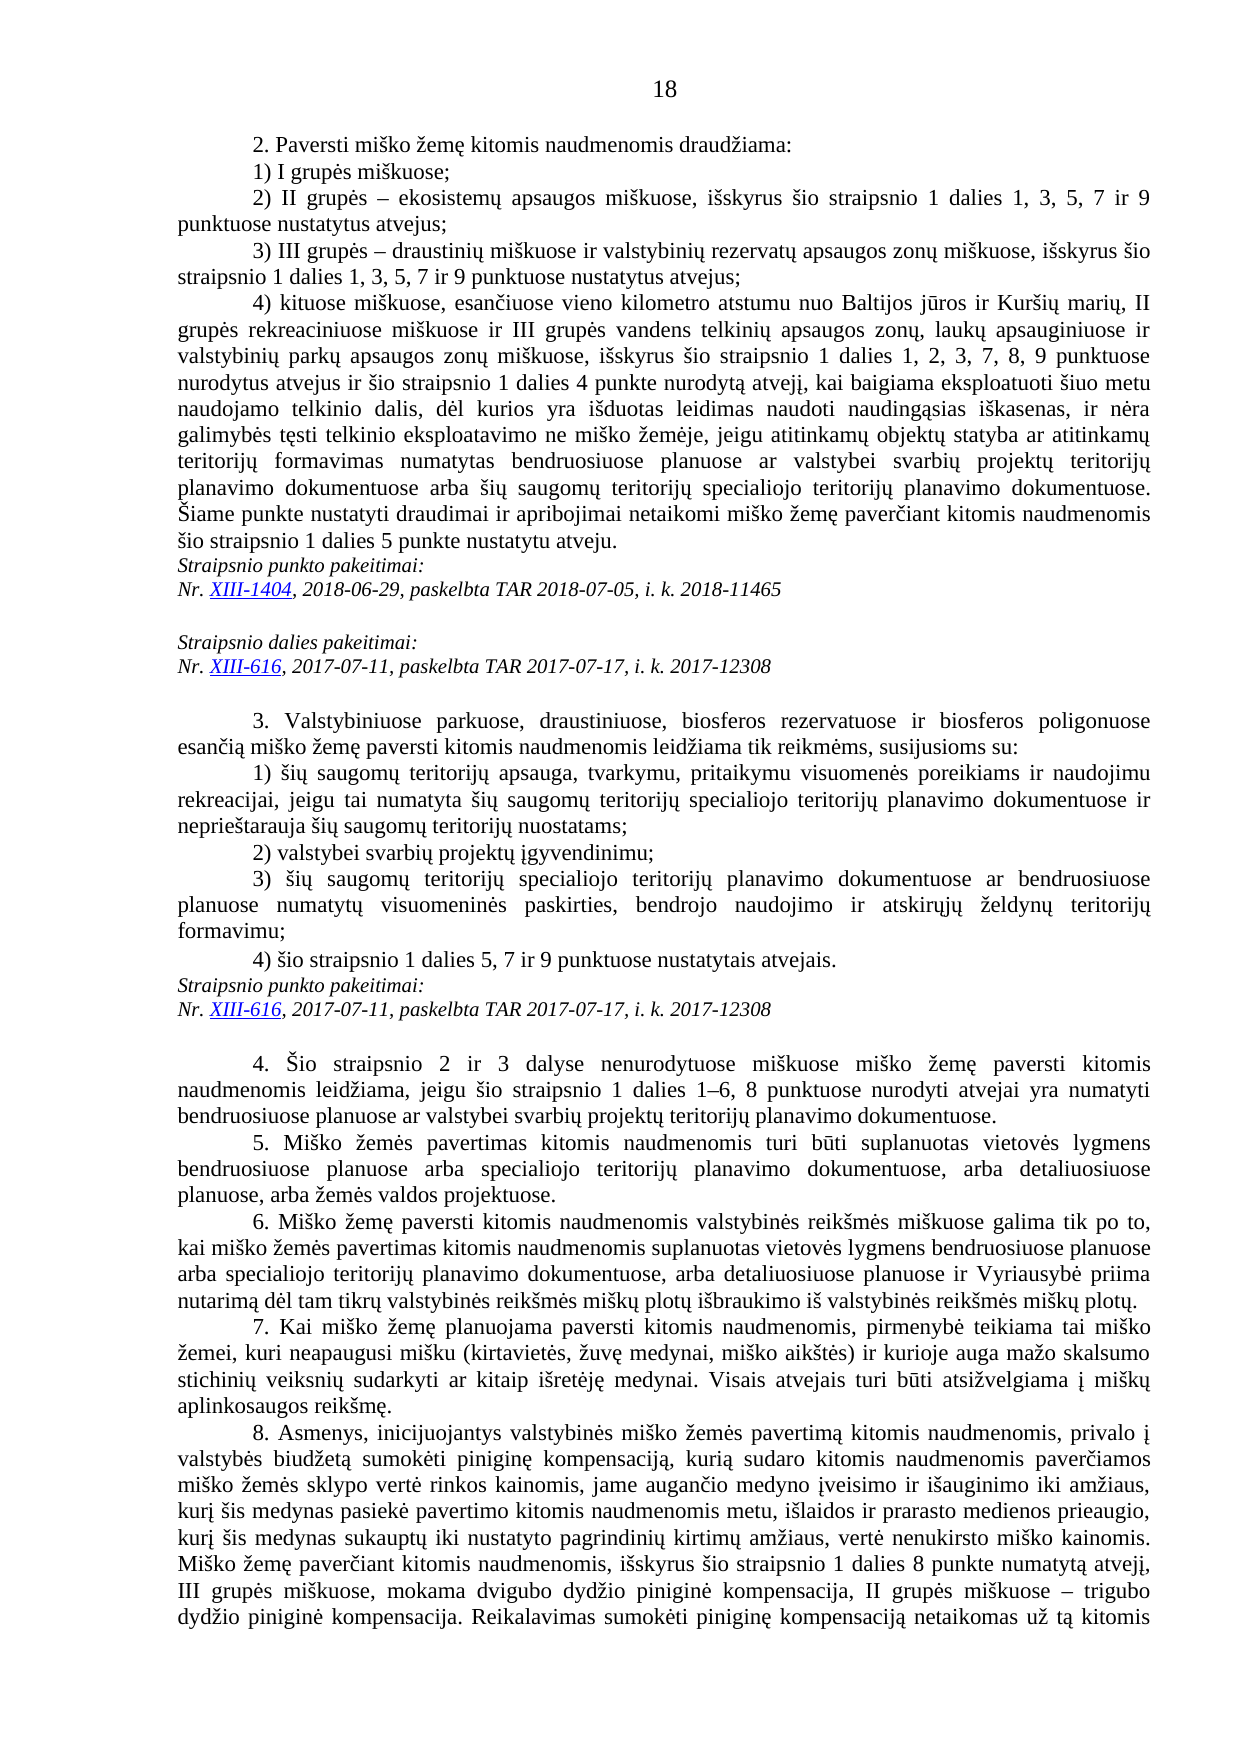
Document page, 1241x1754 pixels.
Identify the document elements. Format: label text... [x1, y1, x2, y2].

text Nr. XIII-616, 2017-07-11, paskelbta TAR 2017-07-17, i. k. 2017-12308 [177, 654, 1152, 678]
text 2) II grupės – ekosistemų apsaugos miškuose, išskyrus šio straipsnio 1 dalies 1, 3, 5, 7 ir 9 punktuose nustatytus atvejus; [177, 184, 1152, 237]
text 4. Šio straipsnio 2 ir 3 dalyse nenurodytuose miškuose miško žemę paversti kitomis naudmenomis leidžiama, jeigu šio straipsnio 1 dalies 1–6, 8 punktuose nurodyti atvejai yra numatyti bendruosiuose planuose ar valstybei svarbių projektų teritorijų planavimo dokumentuose. [177, 1049, 1152, 1129]
text Straipsnio punkto pakeitimai: [177, 553, 1152, 577]
text 5. Miško žemės pavertimas kitomis naudmenomis turi būti suplanuotas vietovės lygmens bendruosiuose planuose arba specialiojo teritorijų planavimo dokumentuose, arba detaliuosiuose planuose, arba žemės valdos projektuose. [177, 1129, 1152, 1208]
text 8. Asmenys, inicijuojantys valstybinės miško žemės pavertimą kitomis naudmenomis, privalo į valstybės biudžetą sumokėti piniginę kompensaciją, kurią sudaro kitomis naudmenomis paverčiamos miško žemės sklypo vertė rinkos kainomis, jame augančio medyno įveisimo ir išauginimo iki amžiaus, kurį šis medynas pasiekė pavertimo kitomis naudmenomis metu, išlaidos ir prarasto medienos prieaugio, kurį šis medynas sukauptų iki nustatyto pagrindinių kirtimų amžiaus, vertė nenukirsto miško kainomis. Miško žemę paverčiant kitomis naudmenomis, išskyrus šio straipsnio 1 dalies 8 punkte numatytą atvejį, III grupės miškuose, mokama dvigubo dydžio piniginė kompensacija, II grupės miškuose – trigubo dydžio piniginė kompensacija. Reikalavimas sumokėti piniginę kompensaciją netaikomas už tą kitomis [177, 1418, 1152, 1629]
text 7. Kai miško žemę planuojama paversti kitomis naudmenomis, pirmenybė teikiama tai miško žemei, kuri neapaugusi mišku (kirtavietės, žuvę medynai, miško aikštės) ir kurioje auga mažo skalsumo stichinių veiksnių sudarkyti ar kitaip išretėję medynai. Visais atvejais turi būti atsižvelgiama į miškų aplinkosaugos reikšmę. [177, 1313, 1152, 1418]
text 1) šių saugomų teritorijų apsauga, tvarkymu, pritaikymu visuomenės poreikiams ir naudojimu rekreacijai, jeigu tai numatyta šių saugomų teritorijų specialiojo teritorijų planavimo dokumentuose ir neprieštarauja šių saugomų teritorijų nuostatams; [177, 759, 1152, 838]
text 4) kituose miškuose, esančiuose vieno kilometro atstumu nuo Baltijos jūros ir Kuršių marių, II grupės rekreaciniuose miškuose ir III grupės vandens telkinių apsaugos zonų, laukų apsauginiuose ir valstybinių parkų apsaugos zonų miškuose, išskyrus šio straipsnio 1 dalies 1, 2, 3, 7, 8, 9 punktuose nurodytus atvejus ir šio straipsnio 1 dalies 4 punkte nurodytą atvejį, kai baigiama eksploatuoti šiuo metu naudojamo telkinio dalis, dėl kurios yra išduotas leidimas naudoti naudingąsias iškasenas, ir nėra galimybės tęsti telkinio eksploatavimo ne miško žemėje, jeigu atitinkamų objektų statyba ar atitinkamų teritorijų formavimas numatytas bendruosiuose planuose ar valstybei svarbių projektų teritorijų planavimo dokumentuose arba šių saugomų teritorijų specialiojo teritorijų planavimo dokumentuose. Šiame punkte nustatyti draudimai ir apribojimai netaikomi miško žemę paverčiant kitomis naudmenomis šio straipsnio 1 dalies 5 punkte nustatytu atveju. [177, 289, 1152, 553]
text 1) I grupės miškuose; [177, 158, 1152, 184]
text 3. Valstybiniuose parkuose, draustiniuose, biosferos rezervatuose ir biosferos poligonuose esančią miško žemę paversti kitomis naudmenomis leidžiama tik reikmėms, susijusioms su: [177, 707, 1152, 759]
text 3) šių saugomų teritorijų specialiojo teritorijų planavimo dokumentuose ar bendruosiuose planuose numatytų visuomeninės paskirties, bendrojo naudojimo ir atskirųjų želdynų teritorijų formavimu; [177, 865, 1152, 944]
text 3) III grupės – draustinių miškuose ir valstybinių rezervatų apsaugos zonų miškuose, išskyrus šio straipsnio 1 dalies 1, 3, 5, 7 ir 9 punktuose nustatytus atvejus; [177, 237, 1152, 289]
text 4) šio straipsnio 1 dalies 5, 7 ir 9 punktuose nustatytais atvejais. [177, 944, 1152, 973]
text Nr. XIII-1404, 2018-06-29, paskelbta TAR 2018-07-05, i. k. 2018-11465 [177, 577, 1152, 601]
text 2. Paversti miško žemę kitomis naudmenomis draudžiama: [177, 131, 1152, 158]
text Straipsnio dalies pakeitimai: [177, 630, 1152, 654]
text Nr. XIII-616, 2017-07-11, paskelbta TAR 2017-07-17, i. k. 2017-12308 [177, 997, 1152, 1021]
text Straipsnio punkto pakeitimai: [177, 973, 1152, 997]
text 6. Miško žemę paversti kitomis naudmenomis valstybinės reikšmės miškuose galima tik po to, kai miško žemės pavertimas kitomis naudmenomis suplanuotas vietovės lygmens bendruosiuose planuose arba specialiojo teritorijų planavimo dokumentuose, arba detaliuosiuose planuose ir Vyriausybė priima nutarimą dėl tam tikrų valstybinės reikšmės miškų plotų išbraukimo iš valstybinės reikšmės miškų plotų. [177, 1208, 1152, 1313]
text 2) valstybei svarbių projektų įgyvendinimu; [177, 838, 1152, 865]
